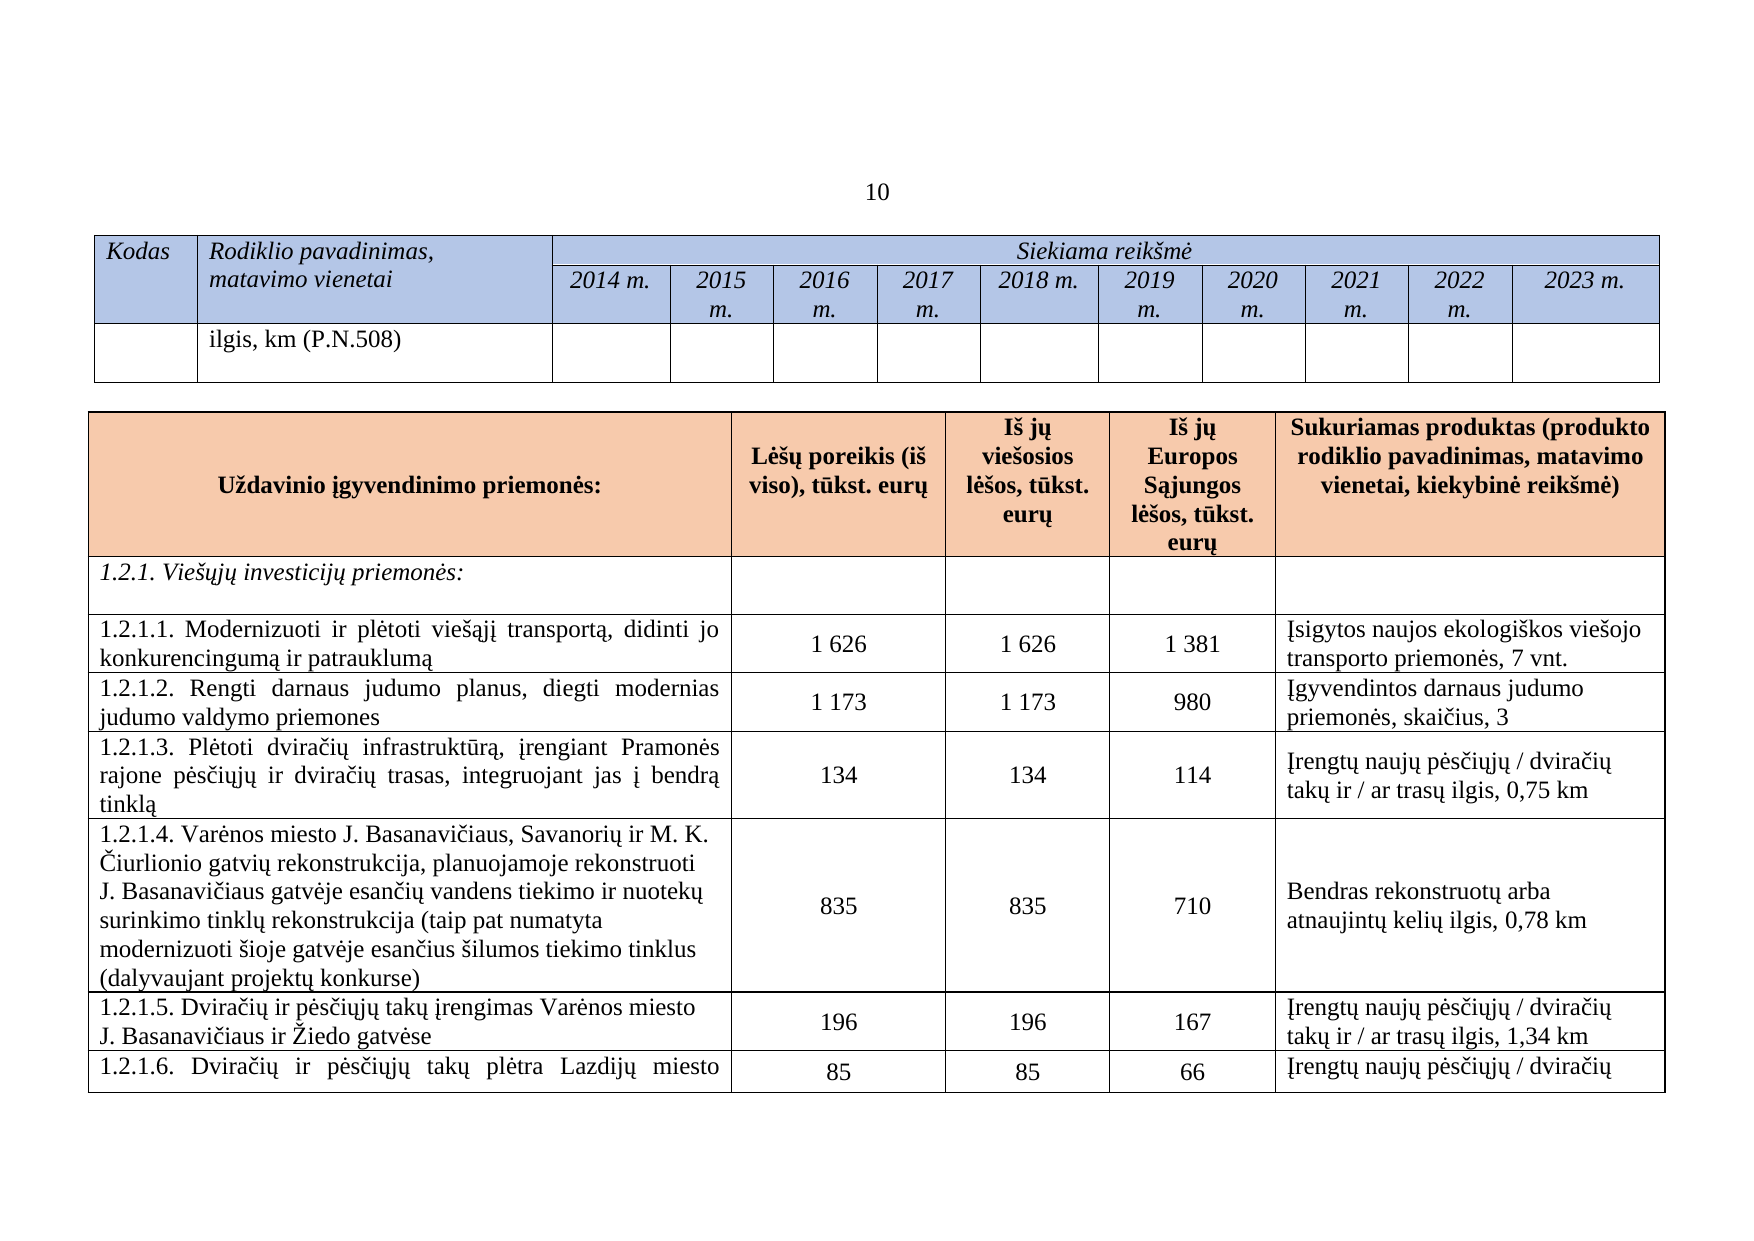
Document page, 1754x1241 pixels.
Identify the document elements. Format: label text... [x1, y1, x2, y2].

table_cell 1 626 [732, 615, 945, 672]
table_cell [1513, 324, 1659, 382]
table_cell 835 [732, 819, 945, 991]
table_cell 134 [732, 732, 945, 818]
table_cell 1.2.1.2. Rengti darnaus judumo planus, diegti modernias judumo valdymo priemones [89, 673, 731, 731]
table_cell 1.2.1.5. Dviračių ir pėsčiųjų takų įrengimas Varėnos miesto J. Basanavičiaus ir Žiedo gatvėse [89, 993, 731, 1050]
table_cell 1 173 [732, 673, 945, 731]
table_cell 1.2.1. Viešųjų investicijų priemonės: [89, 557, 731, 613]
table_cell 2021 m. [1306, 266, 1408, 323]
table_cell 710 [1110, 819, 1275, 991]
table_cell [1306, 324, 1408, 382]
table_cell Bendras rekonstruotų arba atnaujintų kelių ilgis, 0,78 km [1276, 819, 1664, 991]
table_cell [1409, 324, 1512, 382]
table_cell Įgyvendintos darnaus judumo priemonės, skaičius, 3 [1276, 673, 1664, 731]
table_cell 66 [1110, 1051, 1275, 1092]
table_cell 1 173 [946, 673, 1109, 731]
table_cell 196 [946, 993, 1109, 1050]
table_cell 2015 m. [671, 266, 773, 323]
table_header Kodas [95, 236, 197, 323]
table_cell 196 [732, 993, 945, 1050]
table_cell 1 626 [946, 615, 1109, 672]
table_cell [774, 324, 877, 382]
table_cell 1.2.1.1. Modernizuoti ir plėtoti viešąjį transportą, didinti jo konkurencingumą ir patrauklumą [89, 615, 731, 672]
table_cell Įsigytos naujos ekologiškos viešojo transporto priemonės, 7 vnt. [1276, 615, 1664, 672]
table_cell [1203, 324, 1305, 382]
table_cell 2023 m. [1513, 266, 1659, 323]
table_cell [1110, 557, 1275, 613]
table_cell [671, 324, 773, 382]
table_cell 2020 m. [1203, 266, 1305, 323]
table_cell Įrengtų naujų pėsčiųjų / dviračių [1276, 1051, 1664, 1092]
table_cell 835 [946, 819, 1109, 991]
table_cell 167 [1110, 993, 1275, 1050]
table_cell [1276, 557, 1664, 613]
table_cell [732, 557, 945, 613]
table_cell 114 [1110, 732, 1275, 818]
table_header Siekiama reikšmė [553, 236, 1659, 264]
table_cell [878, 324, 980, 382]
table_cell [981, 324, 1098, 382]
table_cell 1 381 [1110, 615, 1275, 672]
table_header Iš jų viešosios lėšos, tūkst. eurų [946, 413, 1109, 556]
table_header Sukuriamas produktas (produkto rodiklio pavadinimas, matavimo vienetai, kiekybinė reikšmė) [1276, 413, 1664, 556]
table_header Iš jų Europos Sąjungos lėšos, tūkst. eurų [1110, 413, 1275, 556]
table_cell Įrengtų naujų pėsčiųjų / dviračių takų ir / ar trasų ilgis, 0,75 km [1276, 732, 1664, 818]
table_header Uždavinio įgyvendinimo priemonės: [89, 413, 731, 556]
table_header Rodiklio pavadinimas, matavimo vienetai [198, 236, 552, 323]
table_cell 2014 m. [553, 266, 670, 323]
table_cell 2016 m. [774, 266, 877, 323]
table_cell 2019 m. [1099, 266, 1202, 323]
table_cell [1099, 324, 1202, 382]
table_cell ilgis, km (P.N.508) [198, 324, 552, 382]
table_cell 85 [946, 1051, 1109, 1092]
table_cell 2022 m. [1409, 266, 1512, 323]
table_cell 134 [946, 732, 1109, 818]
table_cell [553, 324, 670, 382]
table_cell 1.2.1.4. Varėnos miesto J. Basanavičiaus, Savanorių ir M. K. Čiurlionio gatvių rekonstrukcija, planuojamoje rekonstruoti J. Basanavičiaus gatvėje esančių vandens tiekimo ir nuotekų surinkimo tinklų rekonstrukcija (taip pat numatyta modernizuoti šioje gatvėje esančius šilumos tiekimo tinklus (dalyvaujant projektų konkurse) [89, 819, 731, 991]
table_header Lėšų poreikis (iš viso), tūkst. eurų [732, 413, 945, 556]
table_cell 1.2.1.3. Plėtoti dviračių infrastruktūrą, įrengiant Pramonės rajone pėsčiųjų ir dviračių trasas, integruojant jas į bendrą tinklą [89, 732, 731, 818]
table_cell 980 [1110, 673, 1275, 731]
table_cell Įrengtų naujų pėsčiųjų / dviračių takų ir / ar trasų ilgis, 1,34 km [1276, 993, 1664, 1050]
table_cell [946, 557, 1109, 613]
table_cell 2017 m. [878, 266, 980, 323]
table_cell [95, 324, 197, 382]
table_cell 1.2.1.6. Dviračių ir pėsčiųjų takų plėtra Lazdijų miesto [89, 1051, 731, 1092]
table_cell 2018 m. [981, 266, 1098, 323]
table_cell 85 [732, 1051, 945, 1092]
